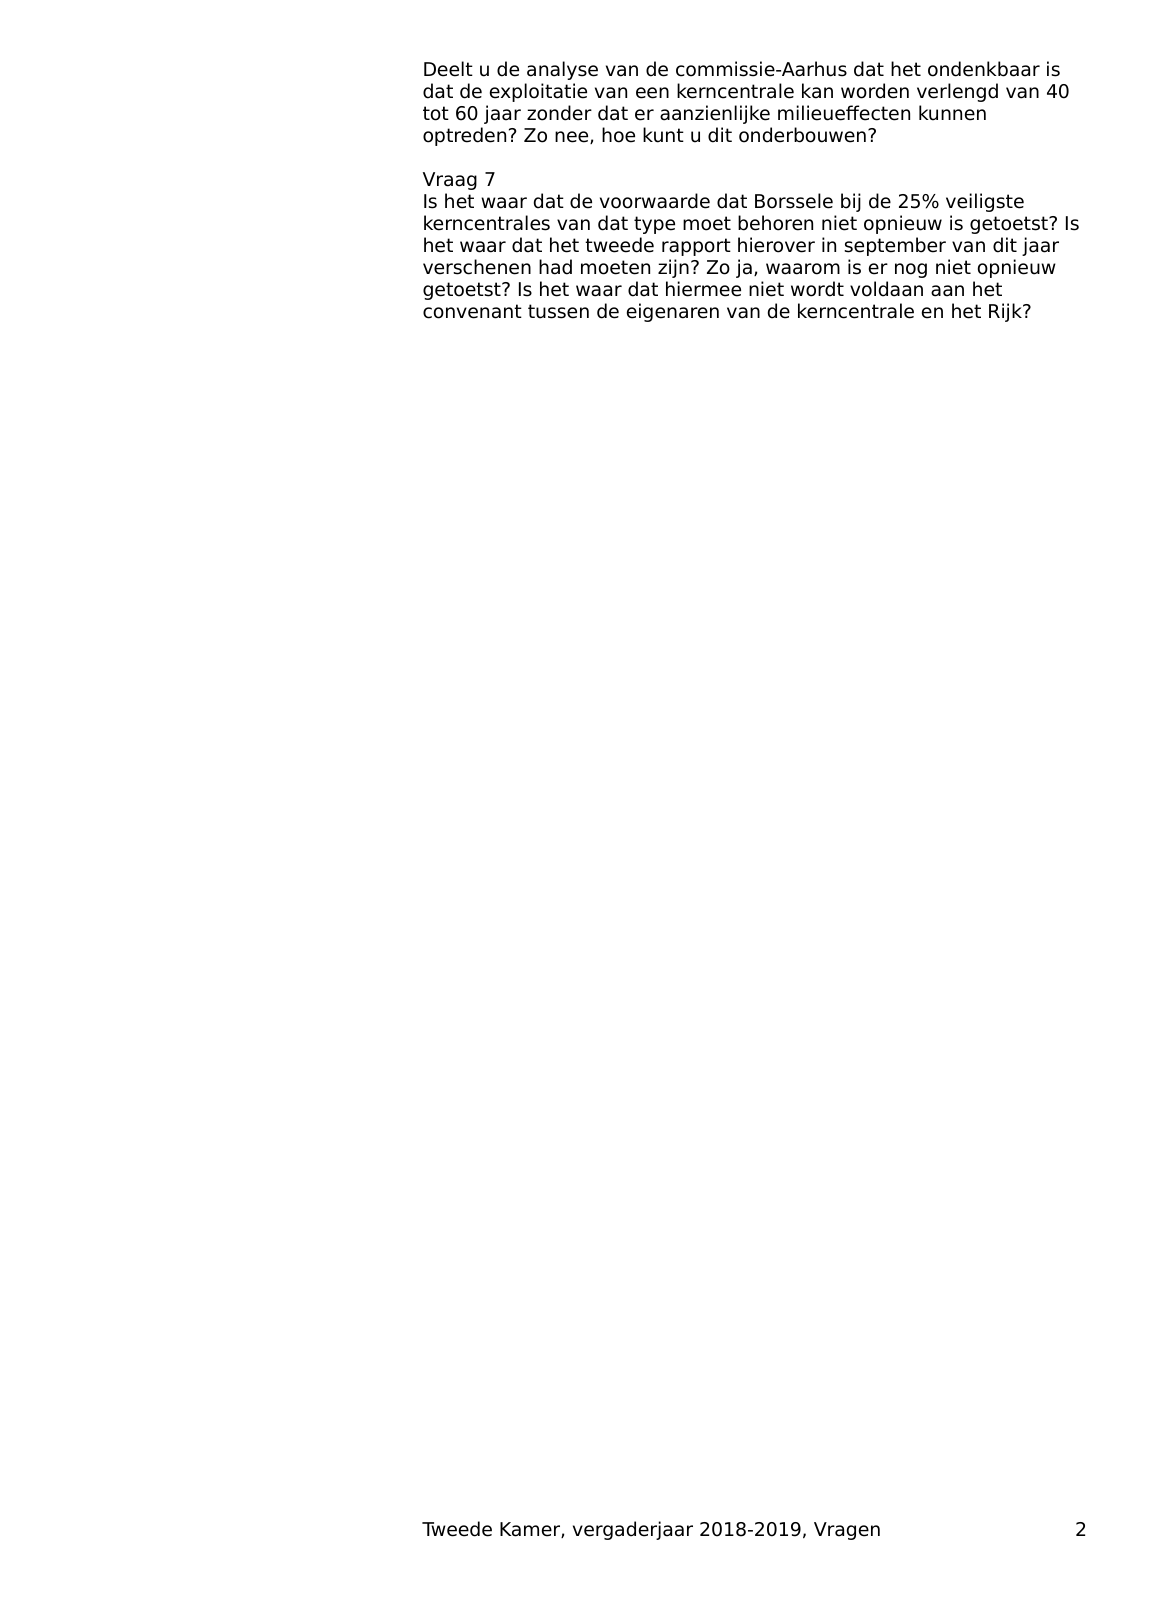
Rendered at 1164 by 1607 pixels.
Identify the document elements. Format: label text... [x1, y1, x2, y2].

text Vraag 7 [422, 169, 1087, 191]
text Deelt u de analyse van de commissie-Aarhus dat het ondenkbaar is dat de exploitatie van een kerncentrale kan worden verlengd van 40 tot 60 jaar zonder dat er aanzienlijke milieueffecten kunnen optreden? Zo nee, hoe kunt u dit onderbouwen? [422, 59, 1087, 147]
text Is het waar dat de voorwaarde dat Borssele bij de 25% veiligste kerncentrales van dat type moet behoren niet opnieuw is getoetst? Is het waar dat het tweede rapport hierover in september van dit jaar verschenen had moeten zijn? Zo ja, waarom is er nog niet opnieuw getoetst? Is het waar dat hiermee niet wordt voldaan aan het convenant tussen de eigenaren van de kerncentrale en het Rijk? [422, 191, 1087, 323]
